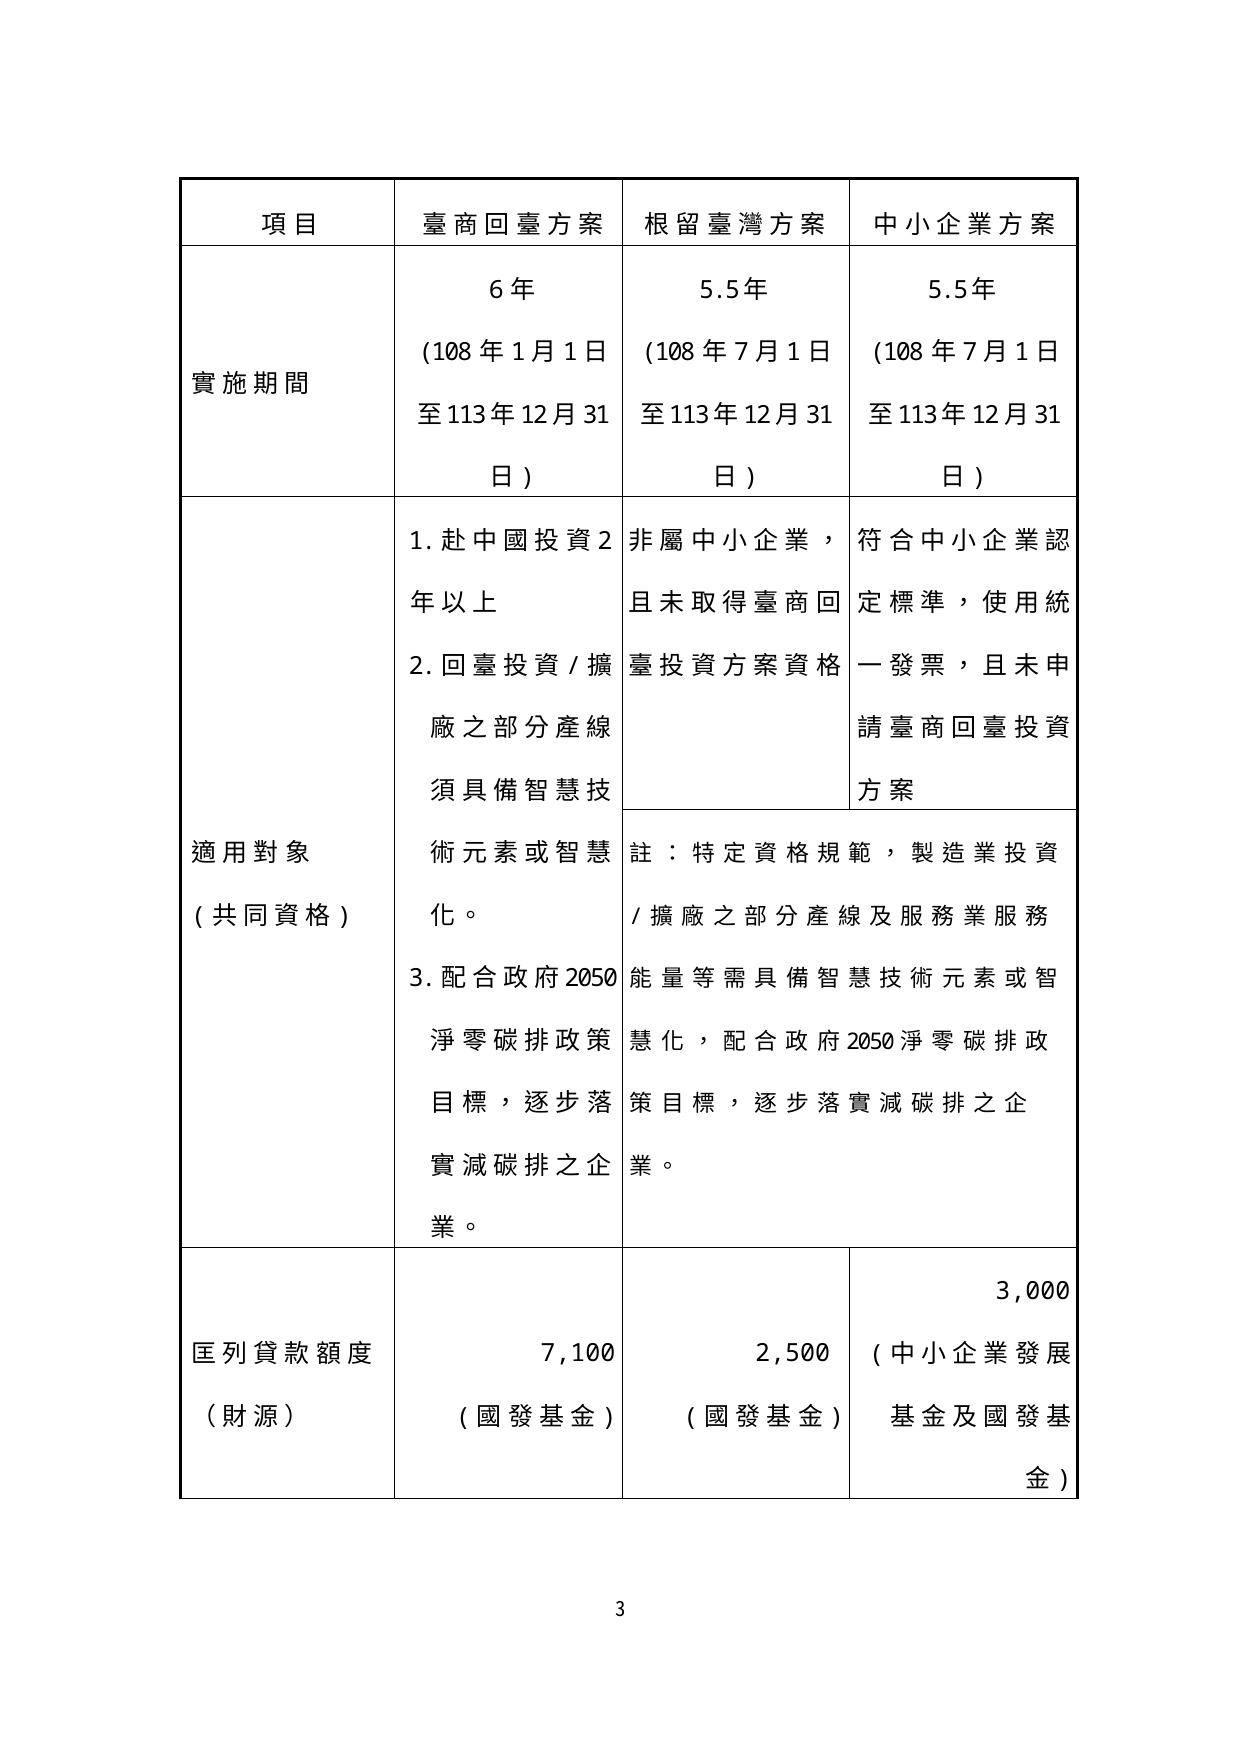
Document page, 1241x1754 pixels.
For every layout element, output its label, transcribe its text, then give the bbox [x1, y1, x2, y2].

table_cell 5.5年 (108年7月1日至113年12月31日) [850, 246, 1076, 496]
table_cell 1.赴中國投資2年以上 2.回臺投資/擴廠之部分產線須具備智慧技術元素或智慧化。 3.配合政府2050淨零碳排政策目標，逐步落實減碳排之企業。 [395, 497, 622, 1247]
table_cell 註：特定資格規範，製造業投資/擴廠之部分產線及服務業服務能量等需具備智慧技術元素或智慧化，配合政府2050淨零碳排政策目標，逐步落實減碳排之企業。 [623, 810, 1076, 1247]
table_cell 符合中小企業認定標準，使用統一發票，且未申請臺商回臺投資方案 [850, 497, 1076, 809]
table_cell 5.5年 (108年7月1日至113年12月31日) [623, 246, 849, 496]
table_header 臺商回臺方案 [395, 180, 622, 245]
table_cell 3,000 (中小企業發展基金及國發基金) [850, 1248, 1076, 1498]
table_cell 7,100 (國發基金) [395, 1248, 622, 1498]
table_cell 實施期間 [182, 246, 394, 496]
table_cell 非屬中小企業，且未取得臺商回臺投資方案資格 [623, 497, 849, 809]
table_cell 匡列貸款額度 （財源） [182, 1248, 394, 1498]
table_header 中小企業方案 [850, 180, 1076, 245]
table_header 根留臺灣方案 [623, 180, 849, 245]
table_cell 適用對象 (共同資格) [182, 497, 394, 1247]
table_header 項目 [182, 180, 394, 245]
table_cell 6年 (108年1月1日至113年12月31日) [395, 246, 622, 496]
table_cell 2,500 (國發基金) [623, 1248, 849, 1498]
